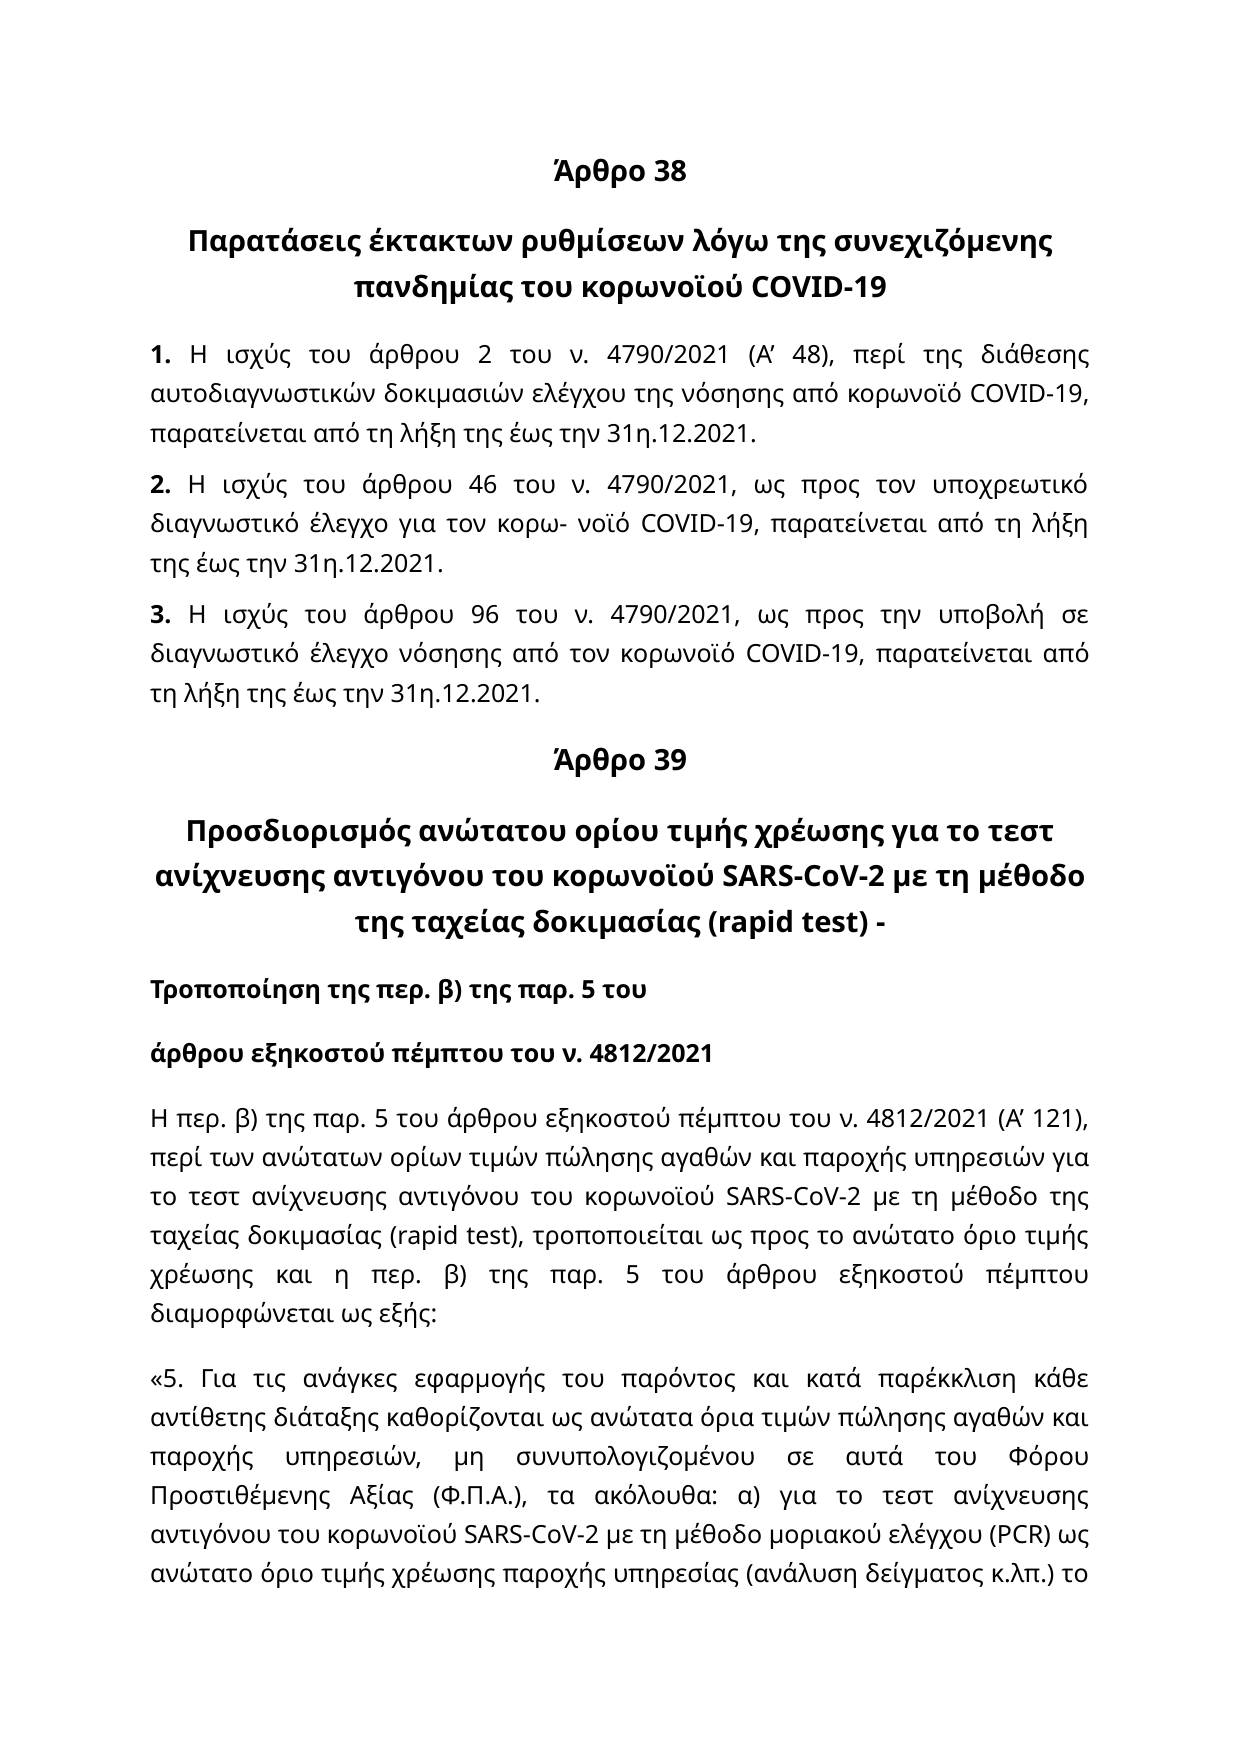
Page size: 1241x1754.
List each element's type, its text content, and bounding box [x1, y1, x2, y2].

text 2. Η ισχύς του άρθρου 46 του ν. 4790/2021, ως προς τον υποχρεωτικό διαγνωστικό έλεγχο για τον κορω- νοϊό COVID-19, παρατείνεται από τη λήξη της έως την 31η.12.2021. [150, 467, 1090, 579]
subtitle Προσδιορισμός ανώτατου ορίου τιμής χρέωσης για το τεστ ανίχνευσης αντιγόνου του κορωνοϊού SARS-CoV-2 με τη μέθοδο της ταχείας δοκιμασίας (rapid test) - [150, 810, 1090, 941]
text 3. Η ισχύς του άρθρου 96 του ν. 4790/2021, ως προς την υποβολή σε διαγνωστικό έλεγχο νόσησης από τον κορωνοϊό COVID-19, παρατείνεται από τη λήξη της έως την 31η.12.2021. [150, 597, 1090, 709]
text 1. Η ισχύς του άρθρου 2 του ν. 4790/2021 (Α’ 48), περί της διάθεσης αυτοδιαγνωστικών δοκιμασιών ελέγχου της νόσησης από κορωνοϊό COVID-19, παρατείνεται από τη λήξη της έως την 31η.12.2021. [150, 337, 1090, 449]
subtitle Άρθρο 38 [150, 150, 1090, 190]
subtitle Παρατάσεις έκτακτων ρυθμίσεων λόγω της συνεχιζόμενης πανδημίας του κορωνοϊού COVID-19 [150, 221, 1090, 306]
text Τροποποίηση της περ. β) της παρ. 5 του [150, 972, 1090, 1006]
text «5. Για τις ανάγκες εφαρμογής του παρόντος και κατά παρέκκλιση κάθε αντίθετης διάταξης καθορίζονται ως ανώτατα όρια τιμών πώλησης αγαθών και παροχής υπηρεσιών, μη συνυπολογιζομένου σε αυτά του Φόρου Προστιθέμενης Αξίας (Φ.Π.Α.), τα ακόλουθα: α) για το τεστ ανίχνευσης αντιγόνου του κορωνοϊού SARS-CoV-2 με τη μέθοδο μοριακού ελέγχου (PCR) ως ανώτατο όριο τιμής χρέωσης παροχής υπηρεσίας (ανάλυση δείγματος κ.λπ.) το [150, 1360, 1090, 1590]
subtitle Άρθρο 39 [150, 739, 1090, 779]
text άρθρου εξηκοστού πέμπτου του ν. 4812/2021 [150, 1036, 1090, 1070]
text Η περ. β) της παρ. 5 του άρθρου εξηκοστού πέμπτου του ν. 4812/2021 (Α’ 121), περί των ανώτατων ορίων τιμών πώλησης αγαθών και παροχής υπηρεσιών για το τεστ ανίχνευσης αντιγόνου του κορωνοϊού SARS-CoV-2 με τη μέθοδο της ταχείας δοκιμασίας (rapid test), τροποποιείται ως προς το ανώτατο όριο τιμής χρέωσης και η περ. β) της παρ. 5 του άρθρου εξηκοστού πέμπτου διαμορφώνεται ως εξής: [150, 1100, 1090, 1330]
